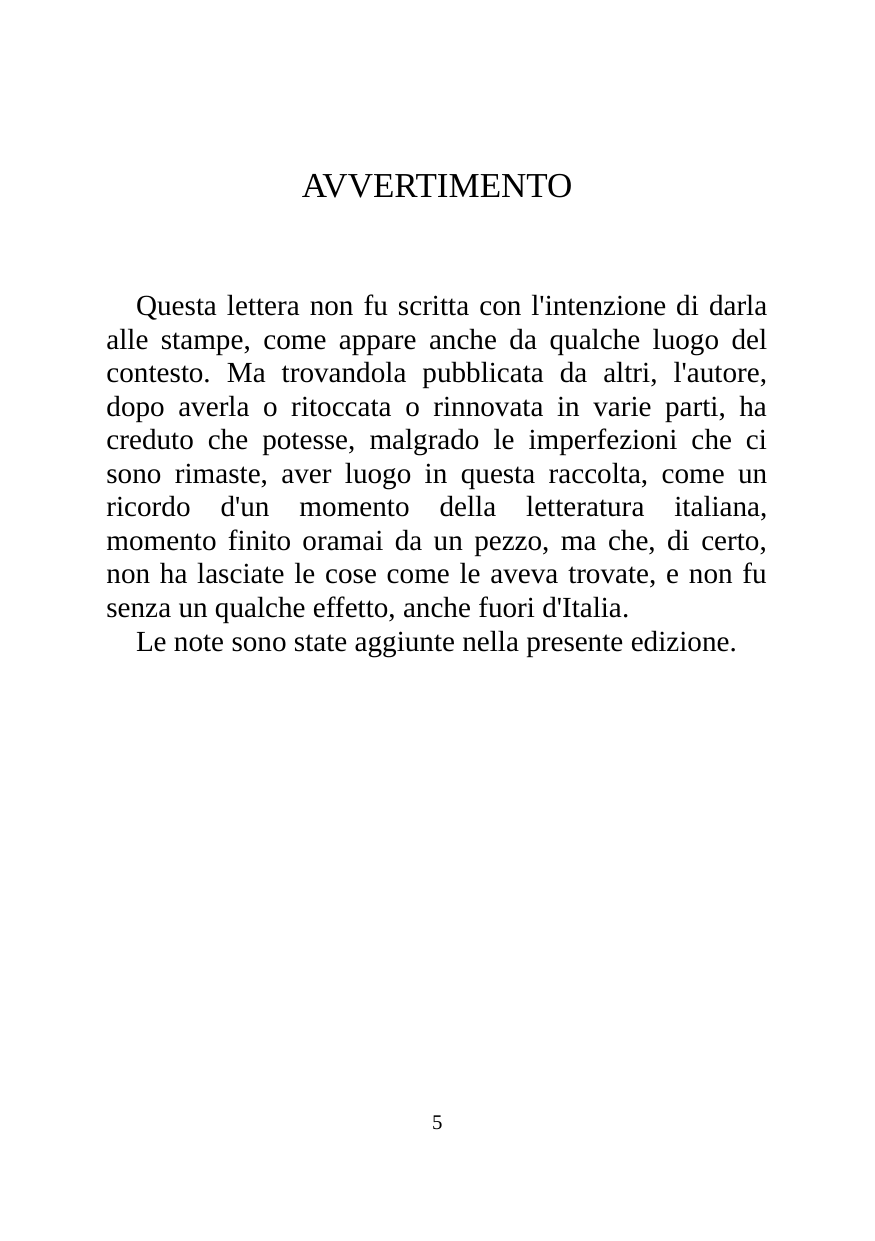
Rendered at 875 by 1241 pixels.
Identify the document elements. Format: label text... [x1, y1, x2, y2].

text Questa lettera non fu scritta con l'intenzione di darla alle stampe, come appare anche da qualche luogo del contesto. Ma trovandola pubblicata da altri, l'autore, dopo averla o ritoccata o rinnovata in varie parti, ha creduto che potesse, malgrado le imperfezioni che ci sono rimaste, aver luogo in questa raccolta, come un ricordo d'un momento della letteratura italiana, momento finito oramai da un pezzo, ma che, di certo, non ha lasciate le cose come le aveva trovate, e non fu senza un qualche effetto, anche fuori d'Italia. [106, 288, 768, 624]
subtitle AVVERTIMENTO [106, 165, 768, 206]
text Le note sono state aggiunte nella presente edizione. [106, 624, 768, 657]
